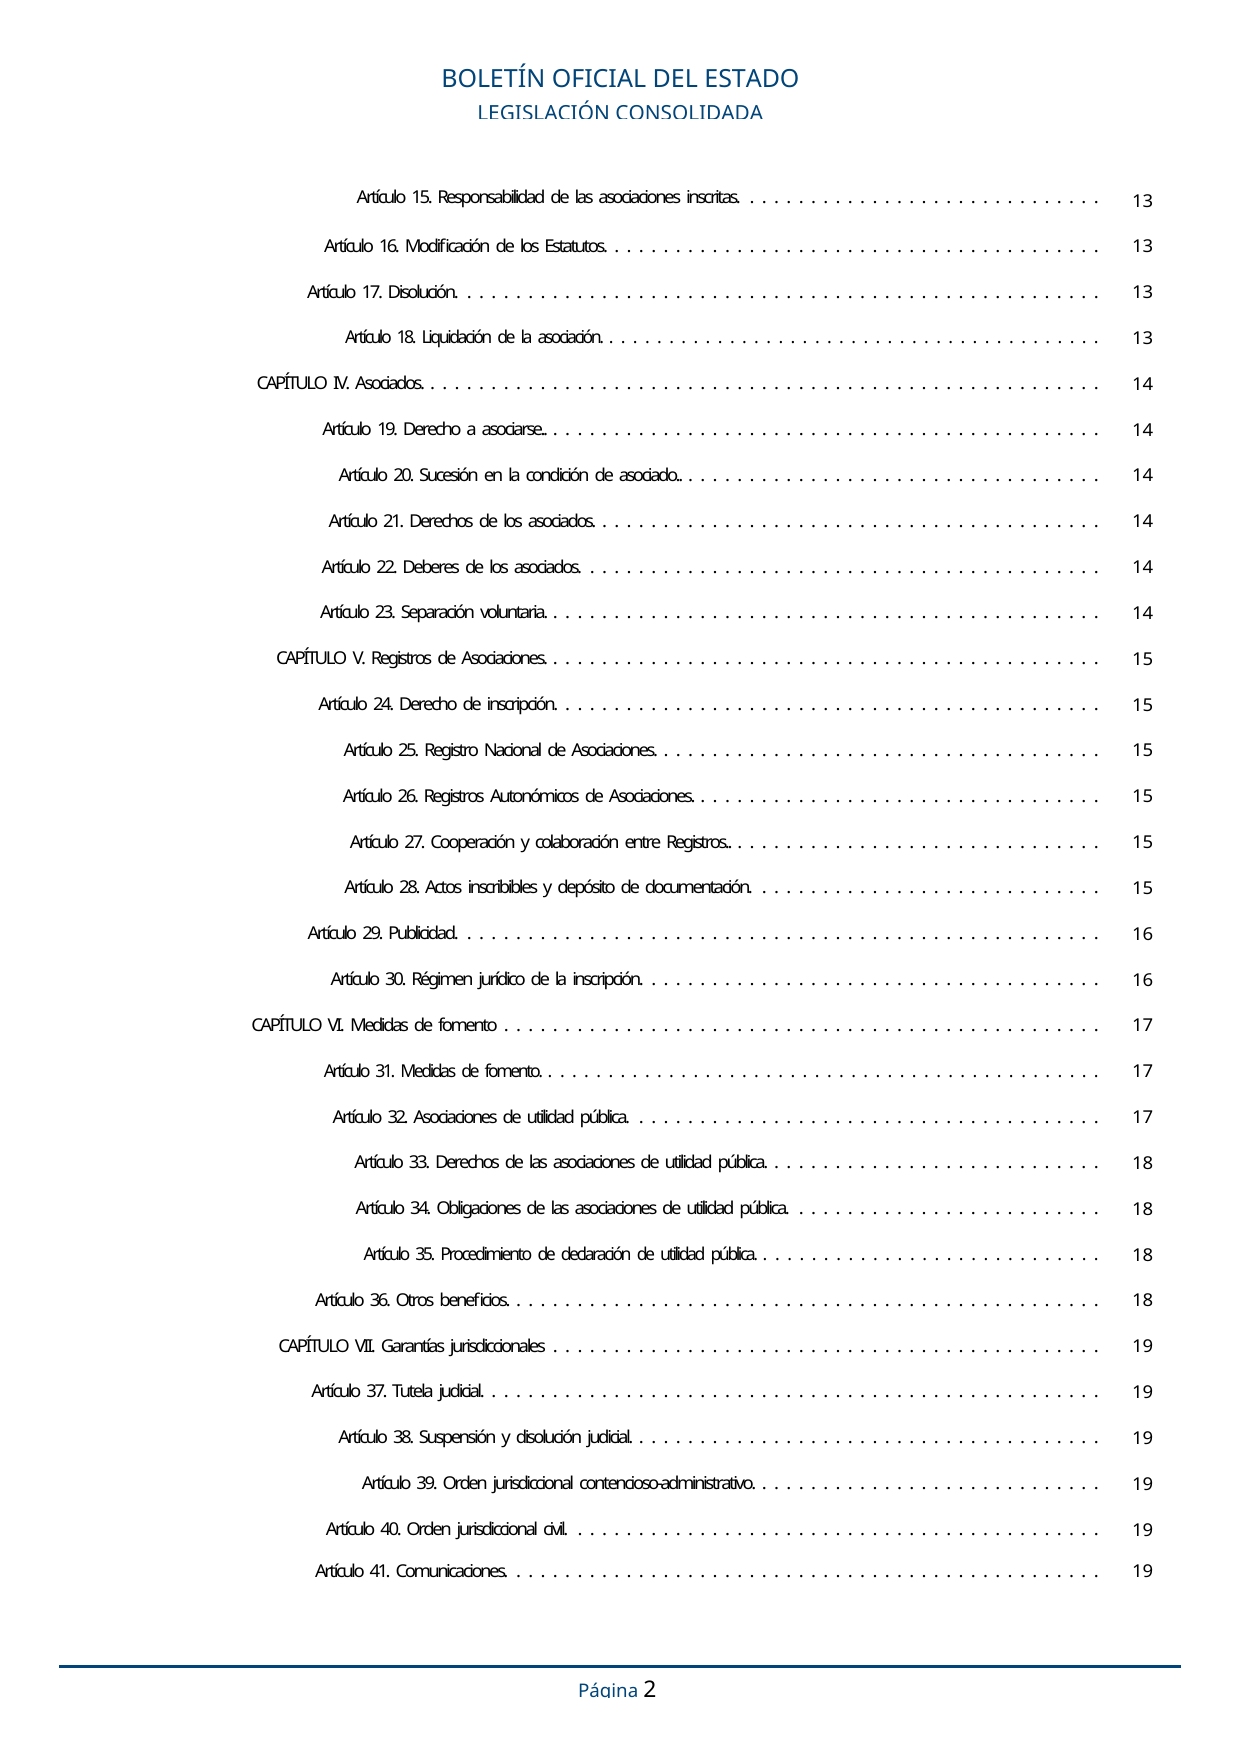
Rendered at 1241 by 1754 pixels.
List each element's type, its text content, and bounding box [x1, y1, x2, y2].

table_cell Artículo 31. Medidas de fomento. . . . . . . . . . . . . . . . . . . . . . . . . . . . . . . . . . . . . . . . . . . . . . . [172, 1046, 1116, 1092]
table_cell Artículo 27. Cooperación y colaboración entre Registros.. . . . . . . . . . . . . . . . . . . . . . . . . . . . . . . [172, 817, 1116, 863]
table_cell 15 [1116, 679, 1173, 725]
table_cell 13 [1116, 267, 1173, 313]
table_cell 13 [1116, 313, 1173, 358]
table_cell Artículo 25. Registro Nacional de Asociaciones. . . . . . . . . . . . . . . . . . . . . . . . . . . . . . . . . . . . . [172, 725, 1116, 771]
table_cell Artículo 17. Disolución. . . . . . . . . . . . . . . . . . . . . . . . . . . . . . . . . . . . . . . . . . . . . . . . . . . . . [172, 267, 1116, 313]
table_cell 18 [1116, 1184, 1173, 1229]
table_cell Artículo 32. Asociaciones de utilidad pública. . . . . . . . . . . . . . . . . . . . . . . . . . . . . . . . . . . . . . . [172, 1092, 1116, 1138]
table_cell CAPÍTULO VI. Medidas de fomento . . . . . . . . . . . . . . . . . . . . . . . . . . . . . . . . . . . . . . . . . . . . . . . . . [172, 1000, 1116, 1046]
table_cell 17 [1116, 1092, 1173, 1138]
table_cell 14 [1116, 404, 1173, 450]
table_cell 19 [1116, 1321, 1173, 1367]
table_cell Artículo 19. Derecho a asociarse.. . . . . . . . . . . . . . . . . . . . . . . . . . . . . . . . . . . . . . . . . . . . . . [172, 404, 1116, 450]
table_cell 18 [1116, 1275, 1173, 1321]
table_cell 19 [1116, 1367, 1173, 1412]
table_cell Artículo 39. Orden jurisdiccional contencioso-administrativo. . . . . . . . . . . . . . . . . . . . . . . . . . . . . [172, 1458, 1116, 1504]
table_header 13 [1116, 188, 1173, 221]
table_cell Artículo 18. Liquidación de la asociación. . . . . . . . . . . . . . . . . . . . . . . . . . . . . . . . . . . . . . . . . . [172, 313, 1116, 358]
table_cell Artículo 30. Régimen jurídico de la inscripción. . . . . . . . . . . . . . . . . . . . . . . . . . . . . . . . . . . . . . [172, 954, 1116, 1000]
table_cell 14 [1116, 450, 1173, 496]
table_cell 16 [1116, 909, 1173, 954]
table_cell Artículo 36. Otros beneficios. . . . . . . . . . . . . . . . . . . . . . . . . . . . . . . . . . . . . . . . . . . . . . . . . [172, 1275, 1116, 1321]
table_cell CAPÍTULO V. Registros de Asociaciones. . . . . . . . . . . . . . . . . . . . . . . . . . . . . . . . . . . . . . . . . . . . . . [172, 634, 1116, 679]
table_cell 14 [1116, 496, 1173, 542]
table_cell Artículo 35. Procedimiento de declaración de utilidad pública. . . . . . . . . . . . . . . . . . . . . . . . . . . . . [172, 1229, 1116, 1275]
table_cell 15 [1116, 817, 1173, 863]
table_cell Artículo 33. Derechos de las asociaciones de utilidad pública. . . . . . . . . . . . . . . . . . . . . . . . . . . . [172, 1138, 1116, 1183]
table_cell 14 [1116, 542, 1173, 588]
table_cell Artículo 16. Modificación de los Estatutos. . . . . . . . . . . . . . . . . . . . . . . . . . . . . . . . . . . . . . . . . [172, 221, 1116, 267]
table_cell 17 [1116, 1046, 1173, 1092]
table_cell 19 [1116, 1458, 1173, 1504]
table_cell Artículo 24. Derecho de inscripción. . . . . . . . . . . . . . . . . . . . . . . . . . . . . . . . . . . . . . . . . . . . . [172, 679, 1116, 725]
table_cell 15 [1116, 771, 1173, 817]
table_cell Artículo 34. Obligaciones de las asociaciones de utilidad pública. . . . . . . . . . . . . . . . . . . . . . . . . . [172, 1184, 1116, 1229]
table_cell Artículo 21. Derechos de los asociados. . . . . . . . . . . . . . . . . . . . . . . . . . . . . . . . . . . . . . . . . . [172, 496, 1116, 542]
table_cell CAPÍTULO VII. Garantías jurisdiccionales . . . . . . . . . . . . . . . . . . . . . . . . . . . . . . . . . . . . . . . . . . . . . [172, 1321, 1116, 1367]
table_cell 16 [1116, 954, 1173, 1000]
table_cell Artículo 22. Deberes de los asociados. . . . . . . . . . . . . . . . . . . . . . . . . . . . . . . . . . . . . . . . . . . [172, 542, 1116, 588]
table_cell 19 [1116, 1550, 1173, 1583]
table_cell 19 [1116, 1504, 1173, 1550]
table_cell Artículo 29. Publicidad. . . . . . . . . . . . . . . . . . . . . . . . . . . . . . . . . . . . . . . . . . . . . . . . . . . . . [172, 909, 1116, 954]
table_header Artículo 15. Responsabilidad de las asociaciones inscritas. . . . . . . . . . . . . . . . . . . . . . . . . . . . . . [172, 188, 1116, 221]
table_cell Artículo 41. Comunicaciones. . . . . . . . . . . . . . . . . . . . . . . . . . . . . . . . . . . . . . . . . . . . . . . . . [172, 1550, 1116, 1583]
table_cell Artículo 28. Actos inscribibles y depósito de documentación. . . . . . . . . . . . . . . . . . . . . . . . . . . . . [172, 863, 1116, 908]
table_cell 15 [1116, 634, 1173, 679]
table_cell Artículo 40. Orden jurisdiccional civil. . . . . . . . . . . . . . . . . . . . . . . . . . . . . . . . . . . . . . . . . . . . [172, 1504, 1116, 1550]
table_cell Artículo 38. Suspensión y disolución judicial. . . . . . . . . . . . . . . . . . . . . . . . . . . . . . . . . . . . . . . [172, 1413, 1116, 1458]
table_cell 19 [1116, 1413, 1173, 1458]
table_cell Artículo 37. Tutela judicial. . . . . . . . . . . . . . . . . . . . . . . . . . . . . . . . . . . . . . . . . . . . . . . . . . . [172, 1367, 1116, 1412]
table_cell Artículo 20. Sucesión en la condición de asociado.. . . . . . . . . . . . . . . . . . . . . . . . . . . . . . . . . . . [172, 450, 1116, 496]
table_cell 15 [1116, 725, 1173, 771]
table_cell 13 [1116, 221, 1173, 267]
table_cell 14 [1116, 588, 1173, 633]
table_cell CAPÍTULO IV. Asociados. . . . . . . . . . . . . . . . . . . . . . . . . . . . . . . . . . . . . . . . . . . . . . . . . . . . . . . . [172, 359, 1116, 404]
table_cell 18 [1116, 1138, 1173, 1183]
table_cell Artículo 23. Separación voluntaria. . . . . . . . . . . . . . . . . . . . . . . . . . . . . . . . . . . . . . . . . . . . . . [172, 588, 1116, 633]
table_cell 14 [1116, 359, 1173, 404]
table_cell 17 [1116, 1000, 1173, 1046]
table_cell Artículo 26. Registros Autonómicos de Asociaciones. . . . . . . . . . . . . . . . . . . . . . . . . . . . . . . . . . [172, 771, 1116, 817]
table_cell 18 [1116, 1229, 1173, 1275]
table_cell 15 [1116, 863, 1173, 908]
